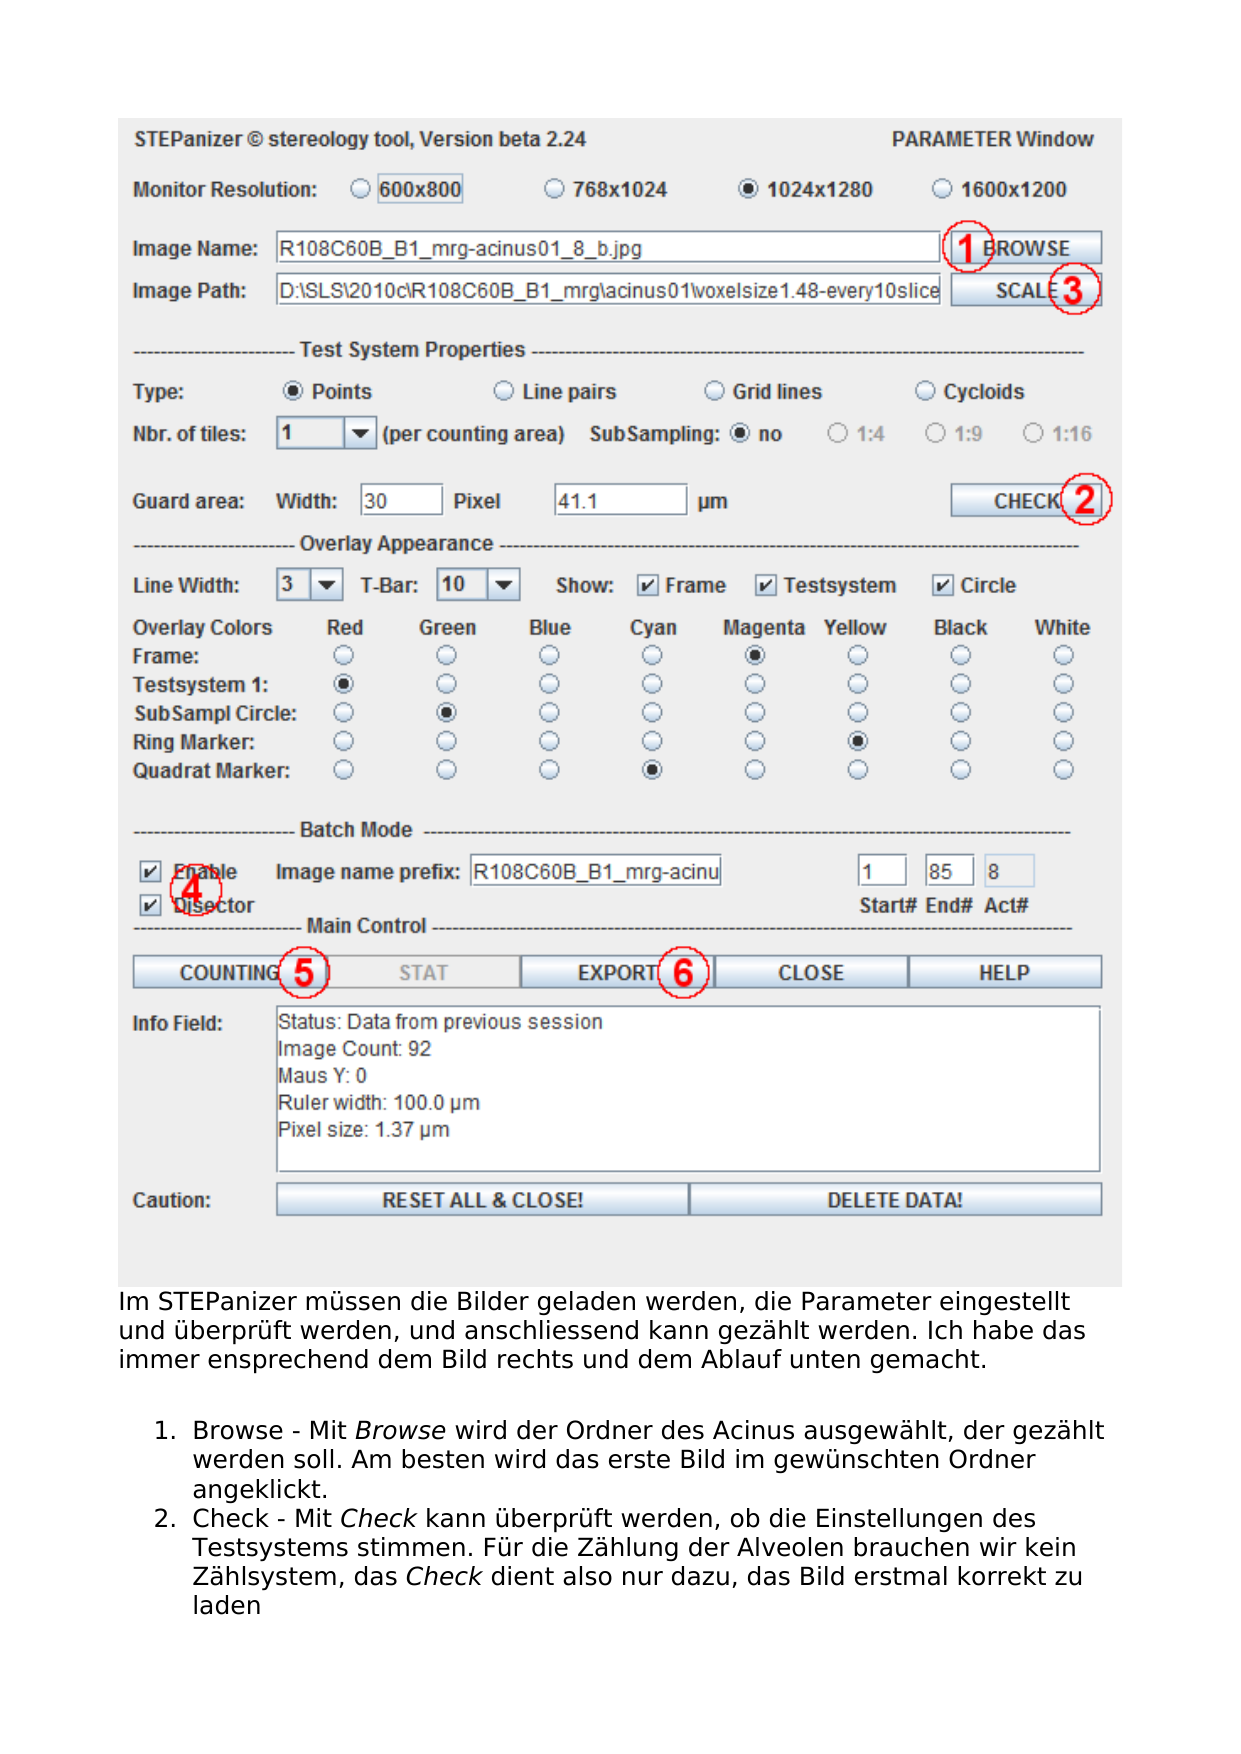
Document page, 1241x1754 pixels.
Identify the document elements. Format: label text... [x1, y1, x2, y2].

picture [118, 118, 1123, 1287]
text Im STEPanizer müssen die Bilder geladen werden, die Parameter eingestellt und überprüft werden, und anschliessend kann gezählt werden. Ich habe das immer ensprechend dem Bild rechts und dem Ablauf unten gemacht. [118, 1287, 1122, 1374]
list Browse - Mit Browse wird der Ordner des Acinus ausgewählt, der gezählt werden soll. Am besten wird das erste Bild im gewünschten Ordner angeklickt. [177, 1417, 1122, 1504]
list Check - Mit Check kann überprüft werden, ob die Einstellungen des Testsystems stimmen. Für die Zählung der Alveolen brauchen wir kein Zählsystem, das Check dient also nur dazu, das Bild erstmal korrekt zu laden [177, 1504, 1122, 1621]
